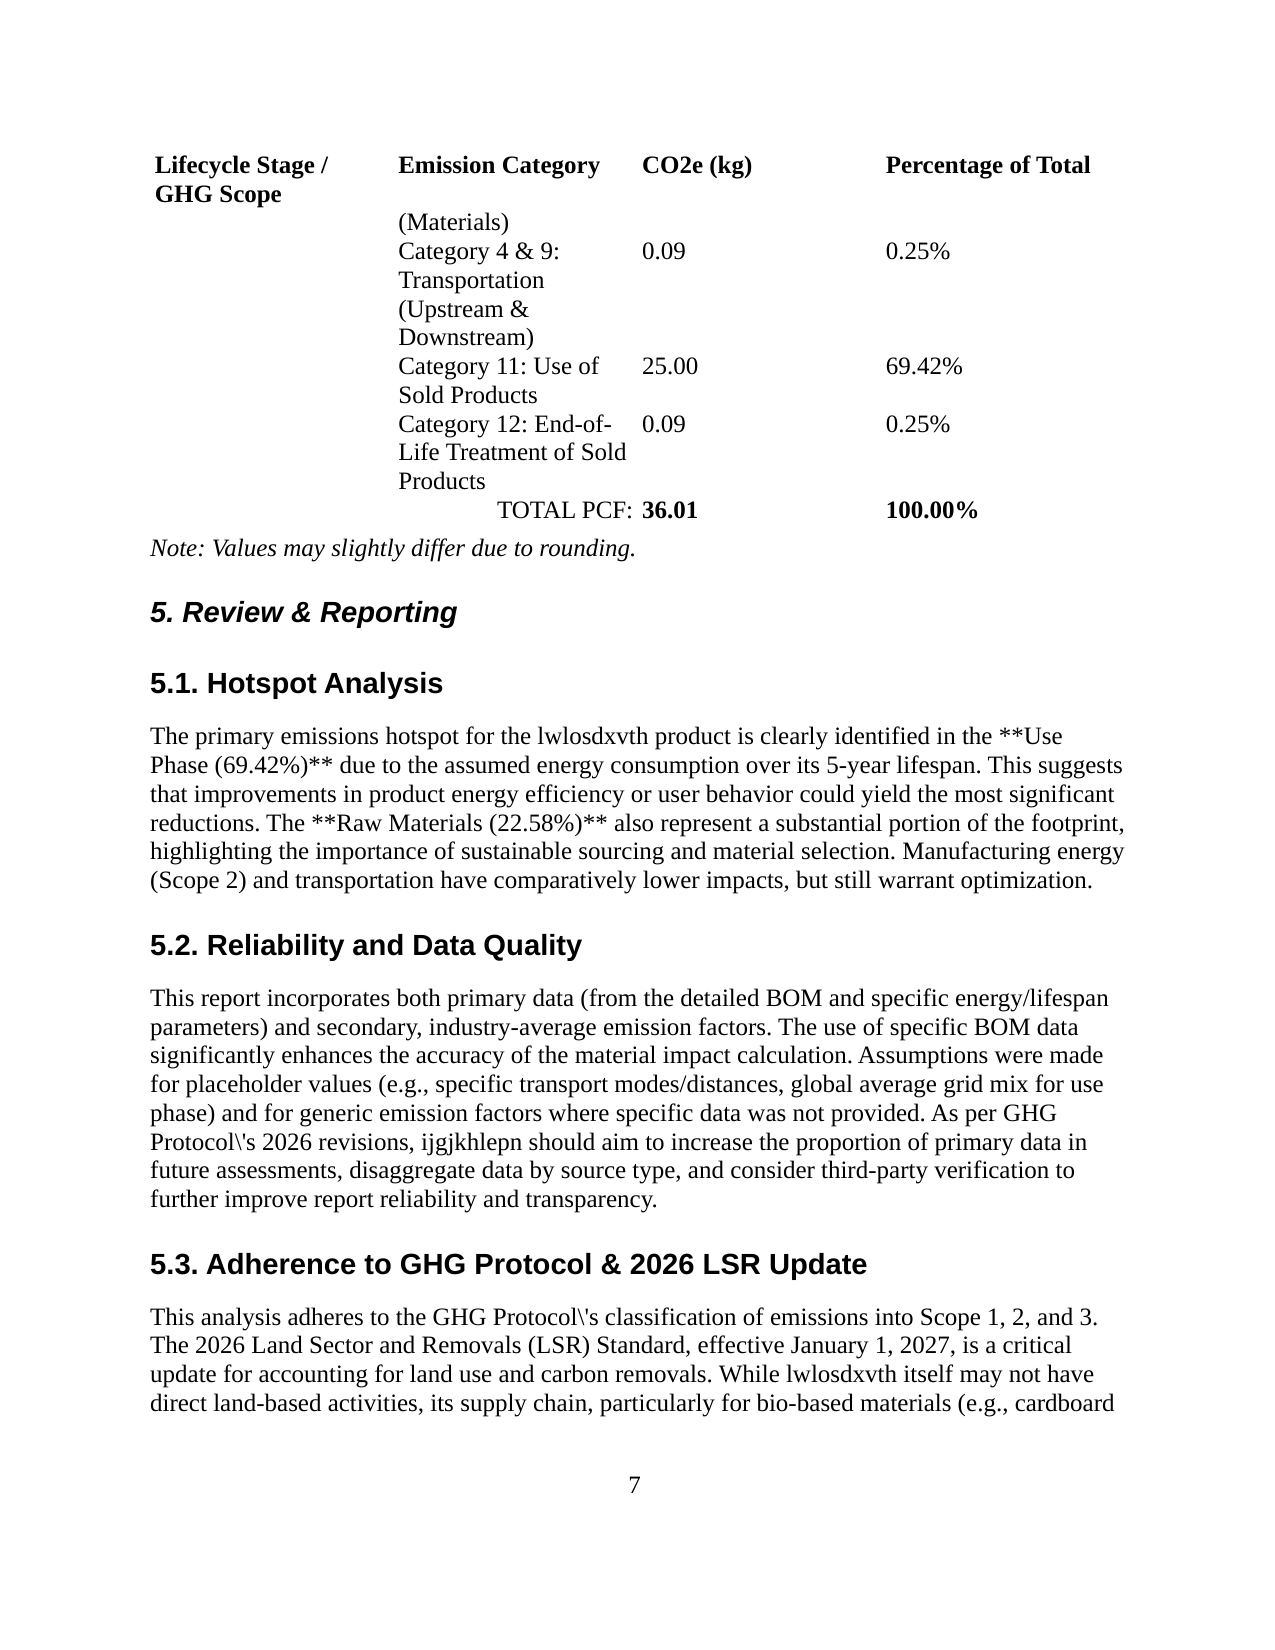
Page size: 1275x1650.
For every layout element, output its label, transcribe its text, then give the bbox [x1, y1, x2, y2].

subtitle 5.1. Hotspot Analysis [150, 666, 1125, 700]
table_cell Category 4 & 9: Transportation (Upstream & Downstream) [394, 236, 637, 351]
table_cell [150, 208, 394, 495]
table_cell 0.25% [881, 236, 1125, 351]
table_cell 0.09 [638, 409, 881, 495]
table_header Percentage of Total [881, 150, 1125, 207]
subtitle 5.2. Reliability and Data Quality [150, 928, 1125, 961]
table_cell 36.01 [638, 495, 881, 524]
text This report incorporates both primary data (from the detailed BOM and specific energy/lifespan parameters) and secondary, industry-average emission factors. The use of specific BOM data significantly enhances the accuracy of the material impact calculation. Assumptions were made for placeholder values (e.g., specific transport modes/distances, global average grid mix for use phase) and for generic emission factors where specific data was not provided. As per GHG Protocol\'s 2026 revisions, ijgjkhlepn should aim to increase the proportion of primary data in future assessments, disaggregate data by source type, and consider third-party verification to further improve report reliability and transparency. [150, 983, 1125, 1213]
table_cell 25.00 [638, 351, 881, 409]
table_cell 69.42% [881, 351, 1125, 409]
table_cell (Materials) [394, 208, 637, 236]
text This analysis adheres to the GHG Protocol\'s classification of emissions into Scope 1, 2, and 3. The 2026 Land Sector and Removals (LSR) Standard, effective January 1, 2027, is a critical update for accounting for land use and carbon removals. While lwlosdxvth itself may not have direct land-based activities, its supply chain, particularly for bio-based materials (e.g., cardboard [150, 1302, 1125, 1417]
table_header Lifecycle Stage / GHG Scope [150, 150, 394, 207]
table_cell TOTAL PCF: [150, 495, 637, 524]
text Note: Values may slightly differ due to rounding. [150, 533, 1125, 561]
table_cell Category 12: End-of-Life Treatment of Sold Products [394, 409, 637, 495]
subtitle 5. Review & Reporting [150, 595, 1125, 629]
table_header Emission Category [394, 150, 637, 207]
table_cell [638, 208, 881, 236]
table_cell Category 11: Use of Sold Products [394, 351, 637, 409]
table_cell 0.09 [638, 236, 881, 351]
table_cell 100.00% [881, 495, 1125, 524]
text The primary emissions hotspot for the lwlosdxvth product is clearly identified in the **Use Phase (69.42%)** due to the assumed energy consumption over its 5-year lifespan. This suggests that improvements in product energy efficiency or user behavior could yield the most significant reductions. The **Raw Materials (22.58%)** also represent a substantial portion of the footprint, highlighting the importance of sustainable sourcing and material selection. Manufacturing energy (Scope 2) and transportation have comparatively lower impacts, but still warrant optimization. [150, 721, 1125, 894]
table_cell [881, 208, 1125, 236]
subtitle 5.3. Adherence to GHG Protocol & 2026 LSR Update [150, 1247, 1125, 1280]
table_cell 0.25% [881, 409, 1125, 495]
table_header CO2e (kg) [638, 150, 881, 207]
